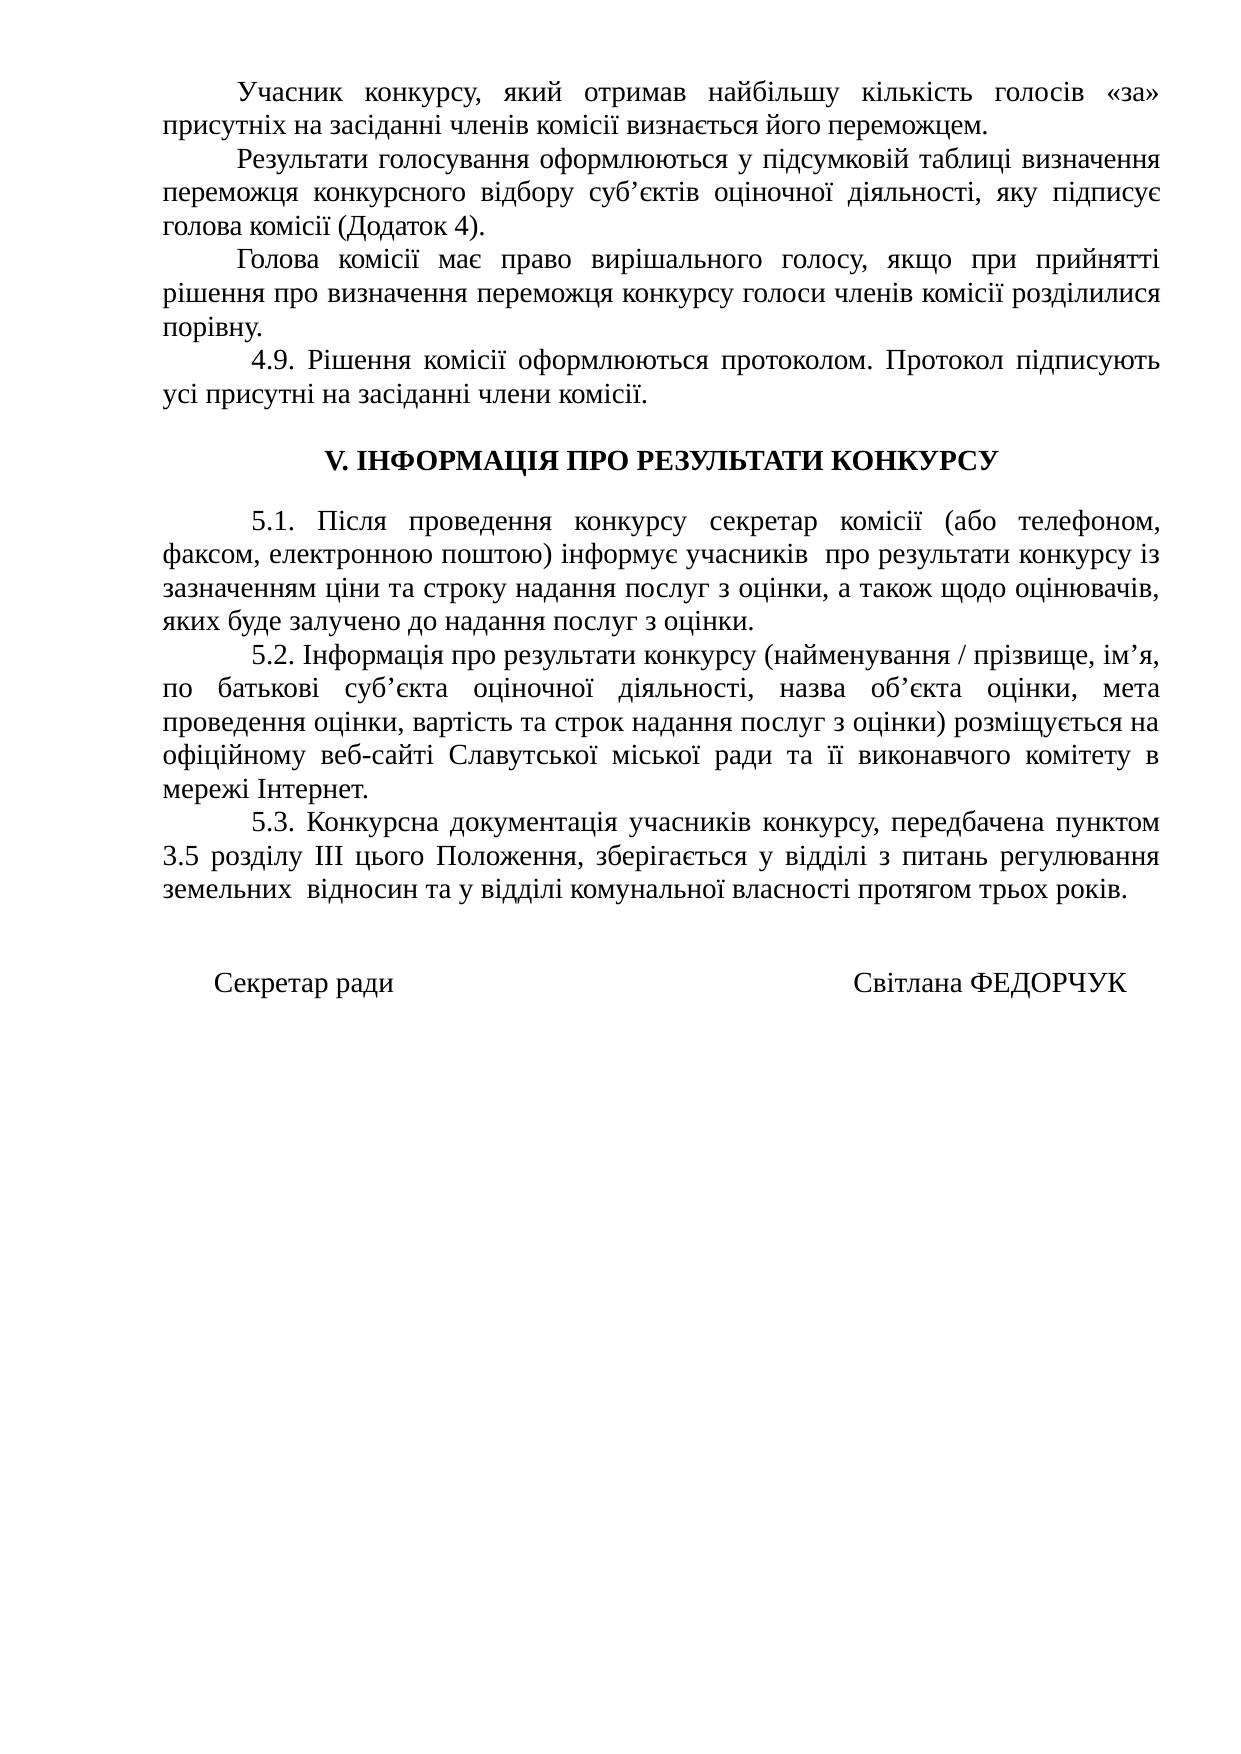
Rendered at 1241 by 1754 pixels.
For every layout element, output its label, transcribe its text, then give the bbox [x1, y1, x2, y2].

text 5.1. Після проведення конкурсу секретар комісії (або телефоном, факсом, електронною поштою) інформує учасників про результати конкурсу із зазначенням ціни та строку надання послуг з оцінки, а також щодо оцінювачів, яких буде залучено до надання послуг з оцінки. [162, 503, 1161, 637]
text Учасник конкурсу, який отримав найбільшу кількість голосів «за» присутніх на засіданні членів комісії визнається його переможцем. [162, 74, 1161, 141]
text 5.3. Конкурсна документація учасників конкурсу, передбачена пунктом 3.5 розділу ІІІ цього Положення, зберігається у відділі з питань регулювання земельних відносин та у відділі комунальної власності протягом трьох років. [162, 804, 1161, 905]
text 4.9. Рішення комісії оформлюються протоколом. Протокол підписують усі присутні на засіданні члени комісії. [162, 342, 1161, 409]
text Голова комісії має право вирішального голосу, якщо при прийнятті рішення про визначення переможця конкурсу голоси членів комісії розділилися порівну. [162, 242, 1161, 342]
text V. ІНФОРМАЦІЯ ПРО РЕЗУЛЬТАТИ КОНКУРСУ [162, 443, 1161, 476]
text 5.2. Інформація про результати конкурсу (найменування / прізвище, ім’я, по батькові суб’єкта оціночної діяльності, назва об’єкта оцінки, мета проведення оцінки, вартість та строк надання послуг з оцінки) розміщується на офіційному веб-сайті Славутської міської ради та її виконавчого комітету в мережі Інтернет. [162, 637, 1161, 804]
text Секретар ради Світлана ФЕДОРЧУК [162, 965, 1161, 999]
text Результати голосування оформлюються у підсумковій таблиці визначення переможця конкурсного відбору суб’єктів оціночної діяльності, яку підписує голова комісії (Додаток 4). [162, 141, 1161, 242]
